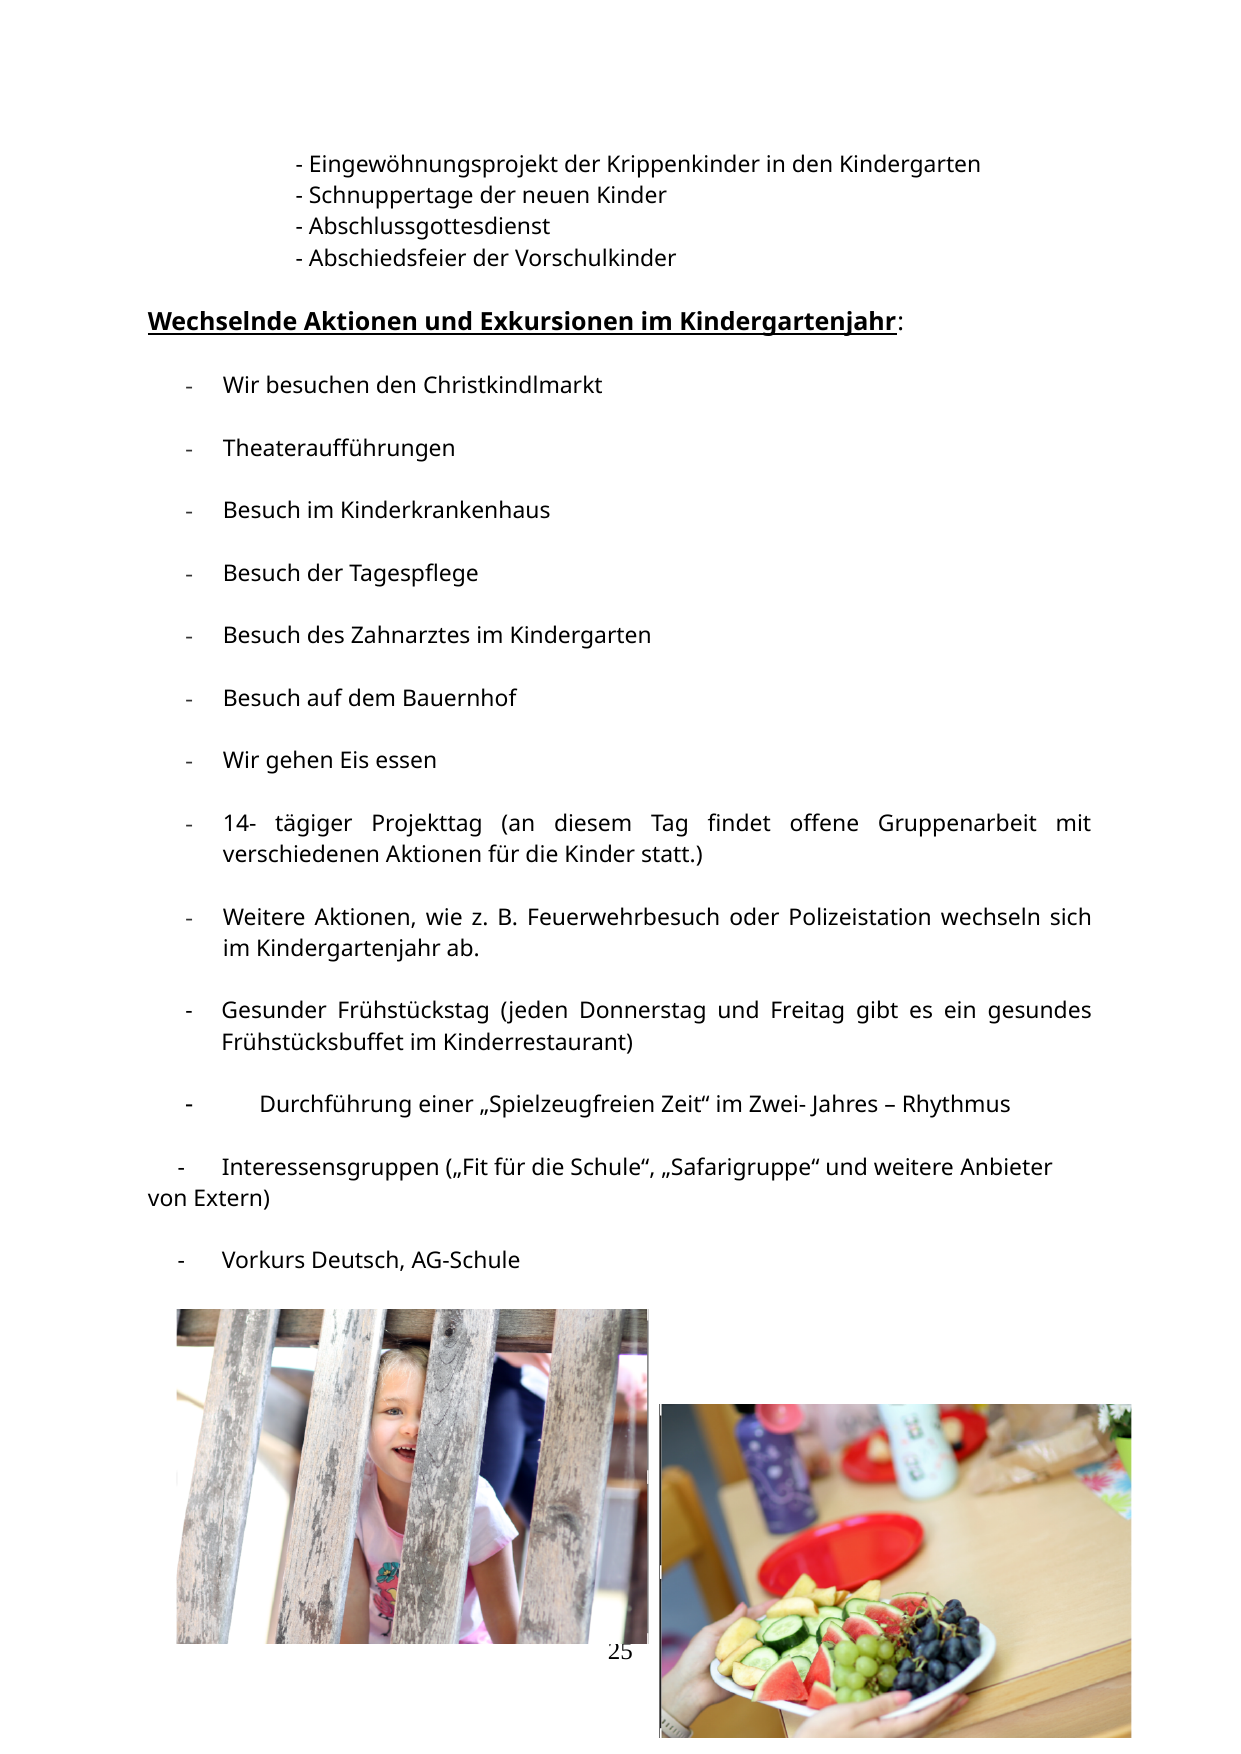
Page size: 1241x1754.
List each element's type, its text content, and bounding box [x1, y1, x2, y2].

list Besuch des Zahnarztes im Kindergarten [185, 619, 1092, 651]
list Durchführung einer „Spielzeugfreien Zeit“ im Zwei- Jahres – Rhythmus [185, 1088, 1092, 1119]
list Besuch auf dem Bauernhof [185, 682, 1092, 713]
list Wir besuchen den Christkindlmarkt [185, 369, 1092, 401]
list Weitere Aktionen, wie z. B. Feuerwehrbesuch oder Polizeistation wechseln sich im Kindergartenjahr ab. [185, 901, 1092, 963]
text - Eingewöhnungsprojekt der Krippenkinder in den Kindergarten [222, 148, 1092, 179]
text - Abschlussgottesdienst [222, 210, 1092, 241]
text - Abschiedsfeier der Vorschulkinder [222, 241, 1092, 273]
text - Interessensgruppen („Fit für die Schule“, „Safarigruppe“ und weitere Anbieter von Extern) [148, 1151, 1092, 1213]
list Besuch im Kinderkrankenhaus [185, 494, 1092, 526]
text [649, 1364, 1092, 1623]
list Wir gehen Eis essen [185, 744, 1092, 776]
text - Schnuppertage der neuen Kinder [222, 179, 1092, 210]
text [148, 1364, 176, 1623]
text - Gesunder Frühstückstag (jeden Donnerstag und Freitag gibt es ein gesundes Frühstücksbuffet im Kinderrestaurant) [185, 994, 1092, 1057]
text - Vorkurs Deutsch, AG-Schule [148, 1244, 1092, 1276]
list Besuch der Tagespflege [185, 557, 1092, 588]
list Theateraufführungen [185, 432, 1092, 463]
text Wechselnde Aktionen und Exkursionen im Kindergartenjahr: [148, 304, 1092, 338]
list 14- tägiger Projekttag (an diesem Tag findet offene Gruppenarbeit mit verschiedenen Aktionen für die Kinder statt.) [185, 807, 1092, 869]
